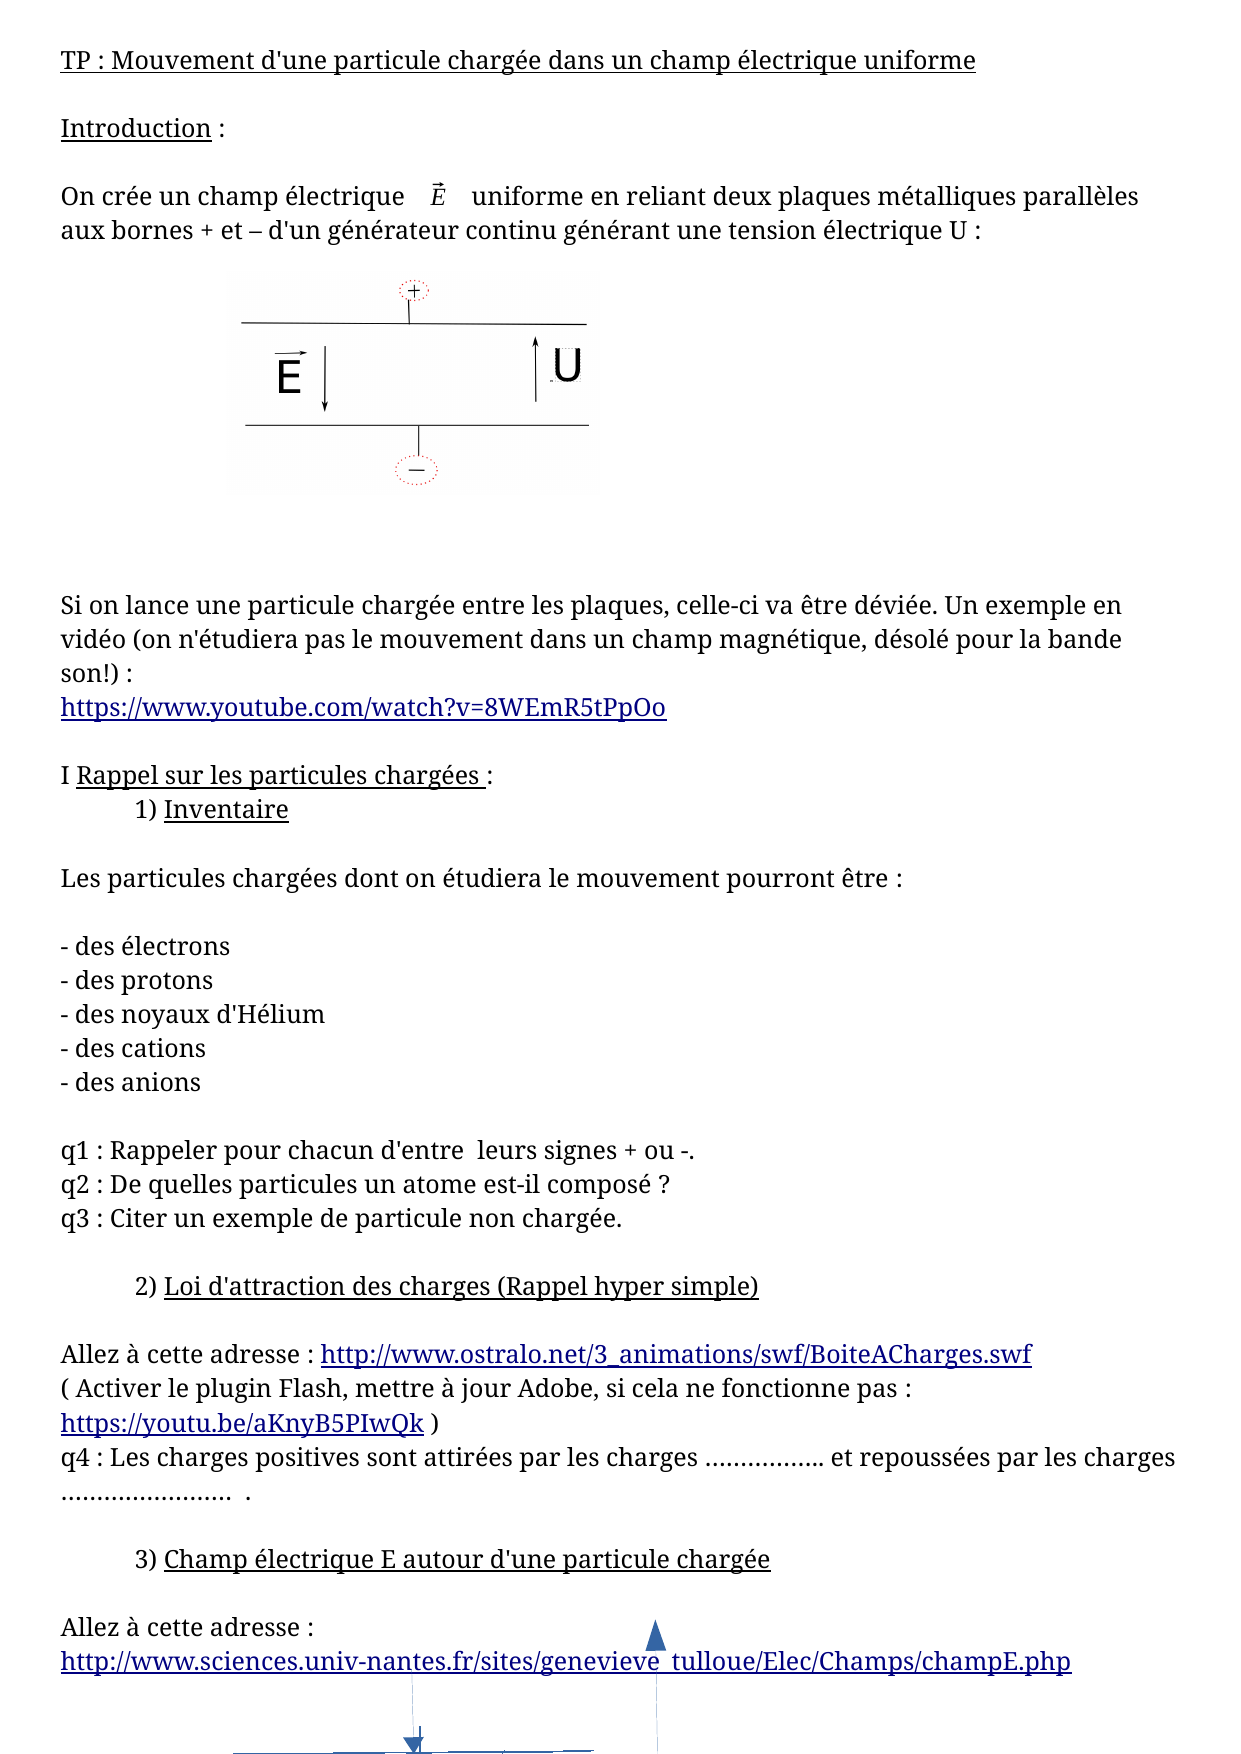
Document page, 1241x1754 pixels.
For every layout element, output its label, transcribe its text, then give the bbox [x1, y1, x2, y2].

text I Rappel sur les particules chargées : [60, 758, 1182, 792]
text http://www.sciences.univ-nantes.fr/sites/genevieve_tulloue/Elec/Champs/champE.php [60, 1644, 656, 1672]
text - des noyaux d'Hélium [60, 996, 1182, 1031]
text q3 : Citer un exemple de particule non chargée. [60, 1201, 1182, 1235]
text 1) Inventaire [60, 792, 1182, 826]
text q2 : De quelles particules un atome est-il composé ? [60, 1167, 1182, 1201]
text http://www.sciences.univ-nantes.fr/sites/genevieve_tulloue/Elec/Champs/champE.php [60, 1673, 411, 1678]
text http://www.sciences.univ-nantes.fr/sites/genevieve_tulloue/Elec/Champs/champE.php [656, 1644, 1182, 1678]
text TP : Mouvement d'une particule chargée dans un champ électrique uniforme [60, 43, 1182, 77]
text - des électrons [60, 928, 1182, 962]
text Allez à cette adresse : http://www.ostralo.net/3_animations/swf/BoiteACharges.swf [60, 1337, 1182, 1371]
text On crée un champ électrique uniforme en reliant deux plaques métalliques parallèles aux bornes + et – d'un générateur continu générant une tension électrique U : [60, 179, 1182, 247]
text https://www.youtube.com/watch?v=8WEmR5tPpOo [60, 690, 1182, 724]
text - des cations [60, 1031, 1182, 1064]
text - des anions [60, 1064, 1182, 1099]
text Allez à cette adresse : [60, 1609, 1182, 1644]
text q1 : Rappeler pour chacun d'entre leurs signes + ou -. [60, 1133, 1182, 1167]
text 3) Champ électrique E autour d'une particule chargée [60, 1541, 1182, 1576]
picture [226, 271, 600, 495]
text Si on lance une particule chargée entre les plaques, celle-ci va être déviée. Un exemple en vidéo (on n'étudiera pas le mouvement dans un champ magnétique, désolé pour la bande son!) : [60, 588, 1182, 690]
text 2) Loi d'attraction des charges (Rappel hyper simple) [60, 1269, 1182, 1303]
text - des protons [60, 962, 1182, 996]
text ( Activer le plugin Flash, mettre à jour Adobe, si cela ne fonctionne pas : https://youtu.be/aKnyB5PIwQk ) [60, 1371, 1182, 1439]
text Introduction : [60, 111, 1182, 145]
text q4 : Les charges positives sont attirées par les charges …………….. et repoussées par les charges …………………… . [60, 1439, 1182, 1507]
text Les particules chargées dont on étudiera le mouvement pourront être : [60, 860, 1182, 894]
